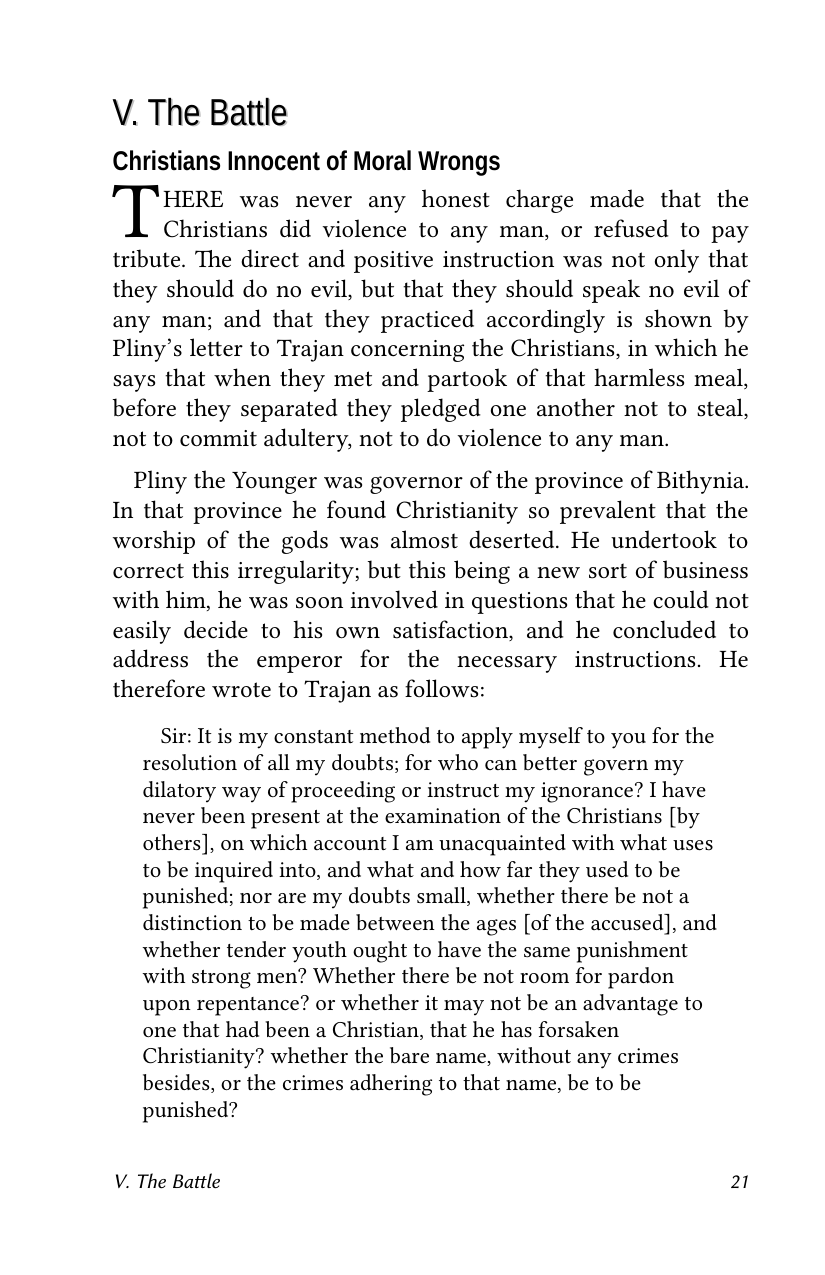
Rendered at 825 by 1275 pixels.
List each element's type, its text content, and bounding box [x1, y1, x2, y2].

text Pliny the Younger was governor of the province of Bithynia. In that province he found Christianity so prevalent that the worship of the gods was almost deserted. He undertook to correct this irregularity; but this being a new sort of business with him, he was soon involved in questions that he could not easily decide to his own satisfaction, and he concluded to address the emperor for the necessary instructions. He therefore wrote to Trajan as follows: [112, 466, 750, 704]
text Sir: It is my constant method to apply myself to you for the resolution of all my doubts; for who can better govern my dilatory way of proceeding or instruct my ignorance? I have never been present at the examination of the Christians [by others], on which account I am unacquainted with what uses to be inquired into, and what and how far they used to be punished; nor are my doubts small, whether there be not a distinction to be made between the ages [of the accused], and whether tender youth ought to have the same punishment with strong men? Whether there be not room for pardon upon repentance? or whether it may not be an advantage to one that had been a Christian, that he has forsaken Christianity? whether the bare name, without any crimes besides, or the crimes adhering to that name, be to be punished? [142, 723, 720, 1123]
text THERE was never any honest charge made that the Christians did violence to any man, or refused to pay tribute. The direct and positive instruction was not only that they should do no evil, but that they should speak no evil of any man; and that they practiced accordingly is shown by Pliny’s letter to Trajan concerning the Christians, in which he says that when they met and partook of that harmless meal, before they separated they pledged one another not to steal, not to commit adultery, not to do violence to any man. [112, 185, 750, 453]
subtitle Christians Innocent of Moral Wrongs [112, 145, 750, 176]
title The Battle [112, 90, 750, 133]
